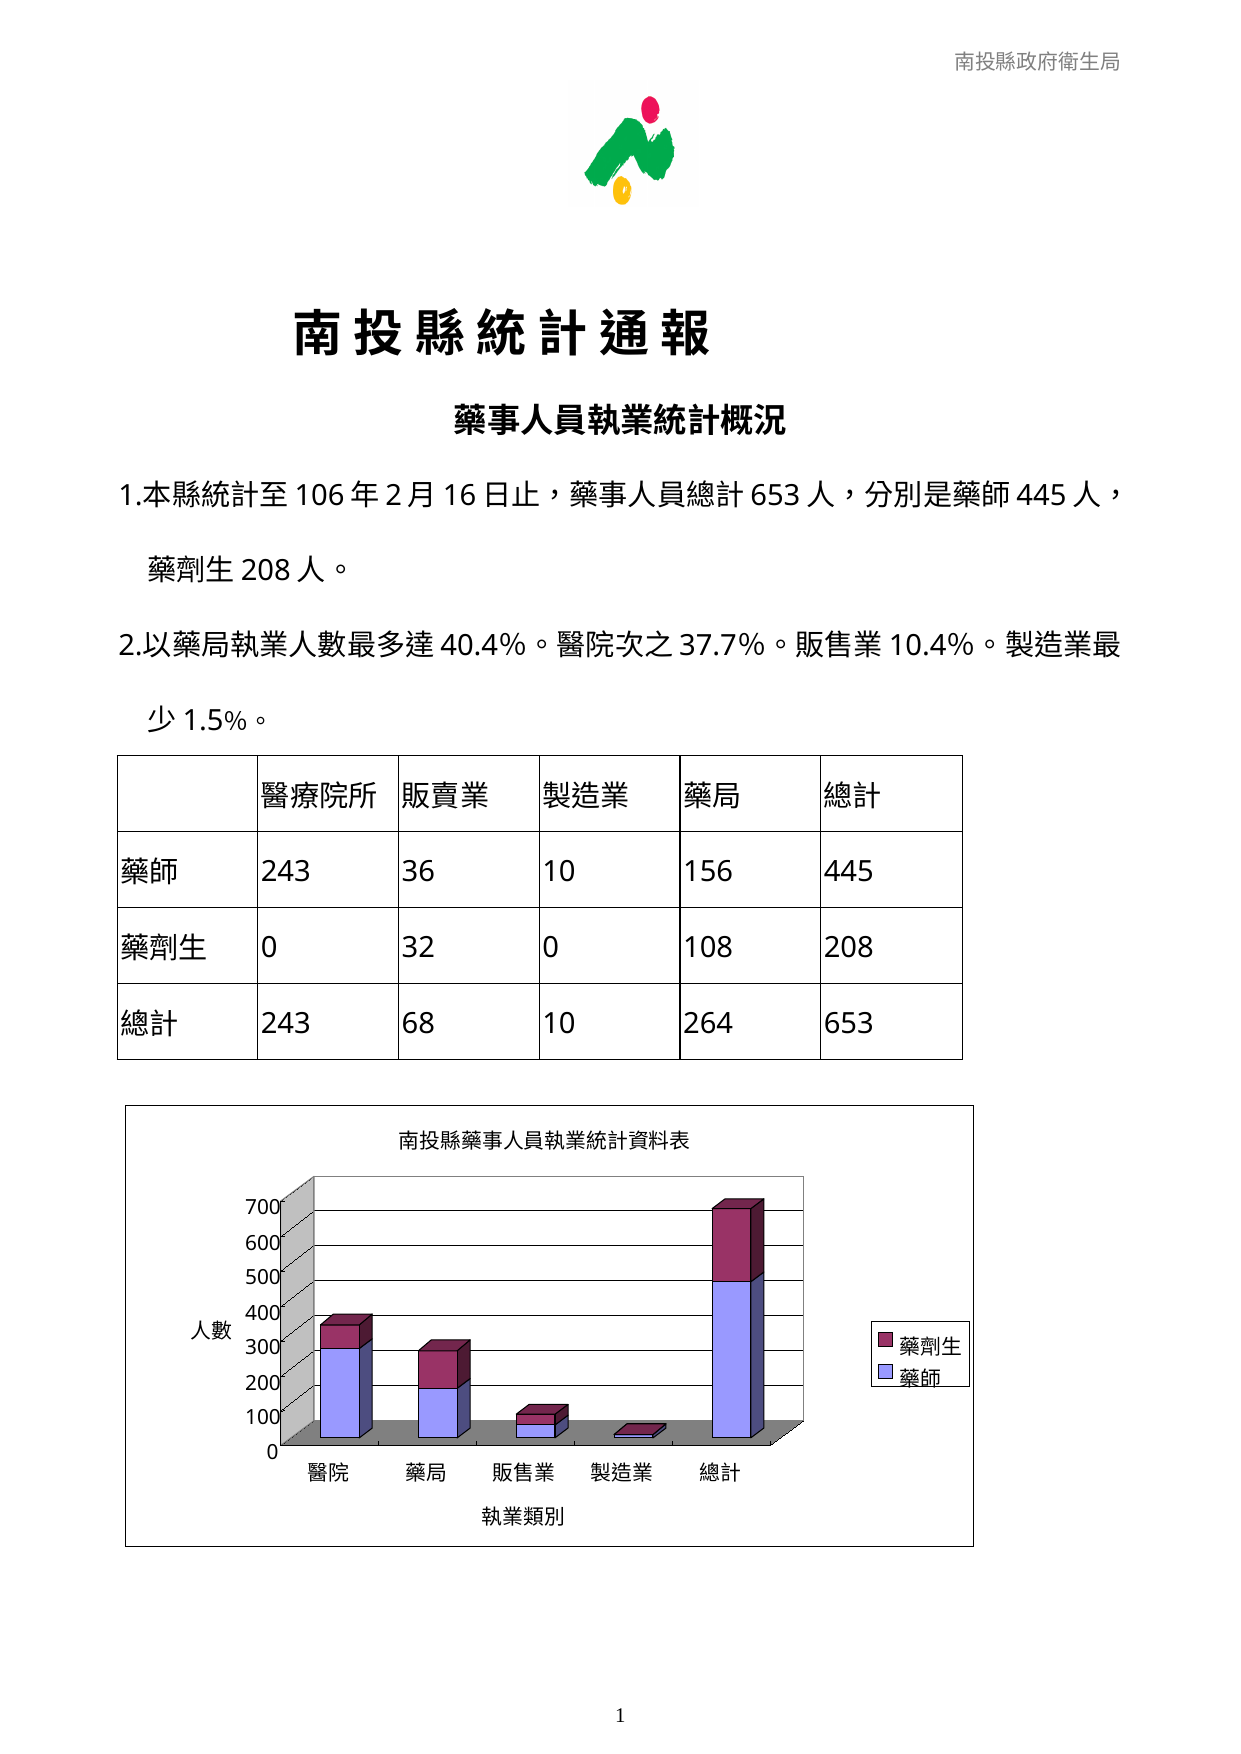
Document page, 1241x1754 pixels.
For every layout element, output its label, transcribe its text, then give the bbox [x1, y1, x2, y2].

table_cell 36 [399, 832, 539, 907]
table_cell 總計 [118, 984, 257, 1059]
table_cell 243 [258, 832, 398, 907]
text 少1.5％。 [118, 680, 1122, 755]
table_cell 藥劑生 [118, 908, 257, 983]
table_header 製造業 [540, 756, 679, 831]
picture [568, 80, 700, 145]
table_cell 264 [681, 984, 820, 1059]
text 藥事人員執業統計概況 [118, 380, 1122, 455]
table_cell 藥師 [118, 832, 257, 907]
table_header 總計 [821, 756, 962, 831]
table_header [118, 756, 257, 831]
table_cell 653 [821, 984, 962, 1059]
table_cell 445 [821, 832, 962, 907]
table_header 醫療院所 [258, 756, 398, 831]
table_cell 208 [821, 908, 962, 983]
text 南 投 縣 統 計 通 報 [118, 293, 1126, 368]
table_cell 156 [681, 832, 820, 907]
table_header 販賣業 [399, 756, 539, 831]
table_cell 243 [258, 984, 398, 1059]
table_cell 32 [399, 908, 539, 983]
text 2.以藥局執業人數最多達40.4％。醫院次之37.7％。販售業10.4％。製造業最 [118, 605, 1122, 680]
table_cell 10 [540, 832, 679, 907]
table_cell 108 [681, 908, 820, 983]
table_cell 0 [258, 908, 398, 983]
text 1.本縣統計至106年2月16日止，藥事人員總計653人，分別是藥師445人，藥劑生208人。 [118, 455, 1122, 605]
table_cell 0 [540, 908, 679, 983]
table_cell 68 [399, 984, 539, 1059]
table_header 藥局 [681, 756, 820, 831]
table_cell 10 [540, 984, 679, 1059]
